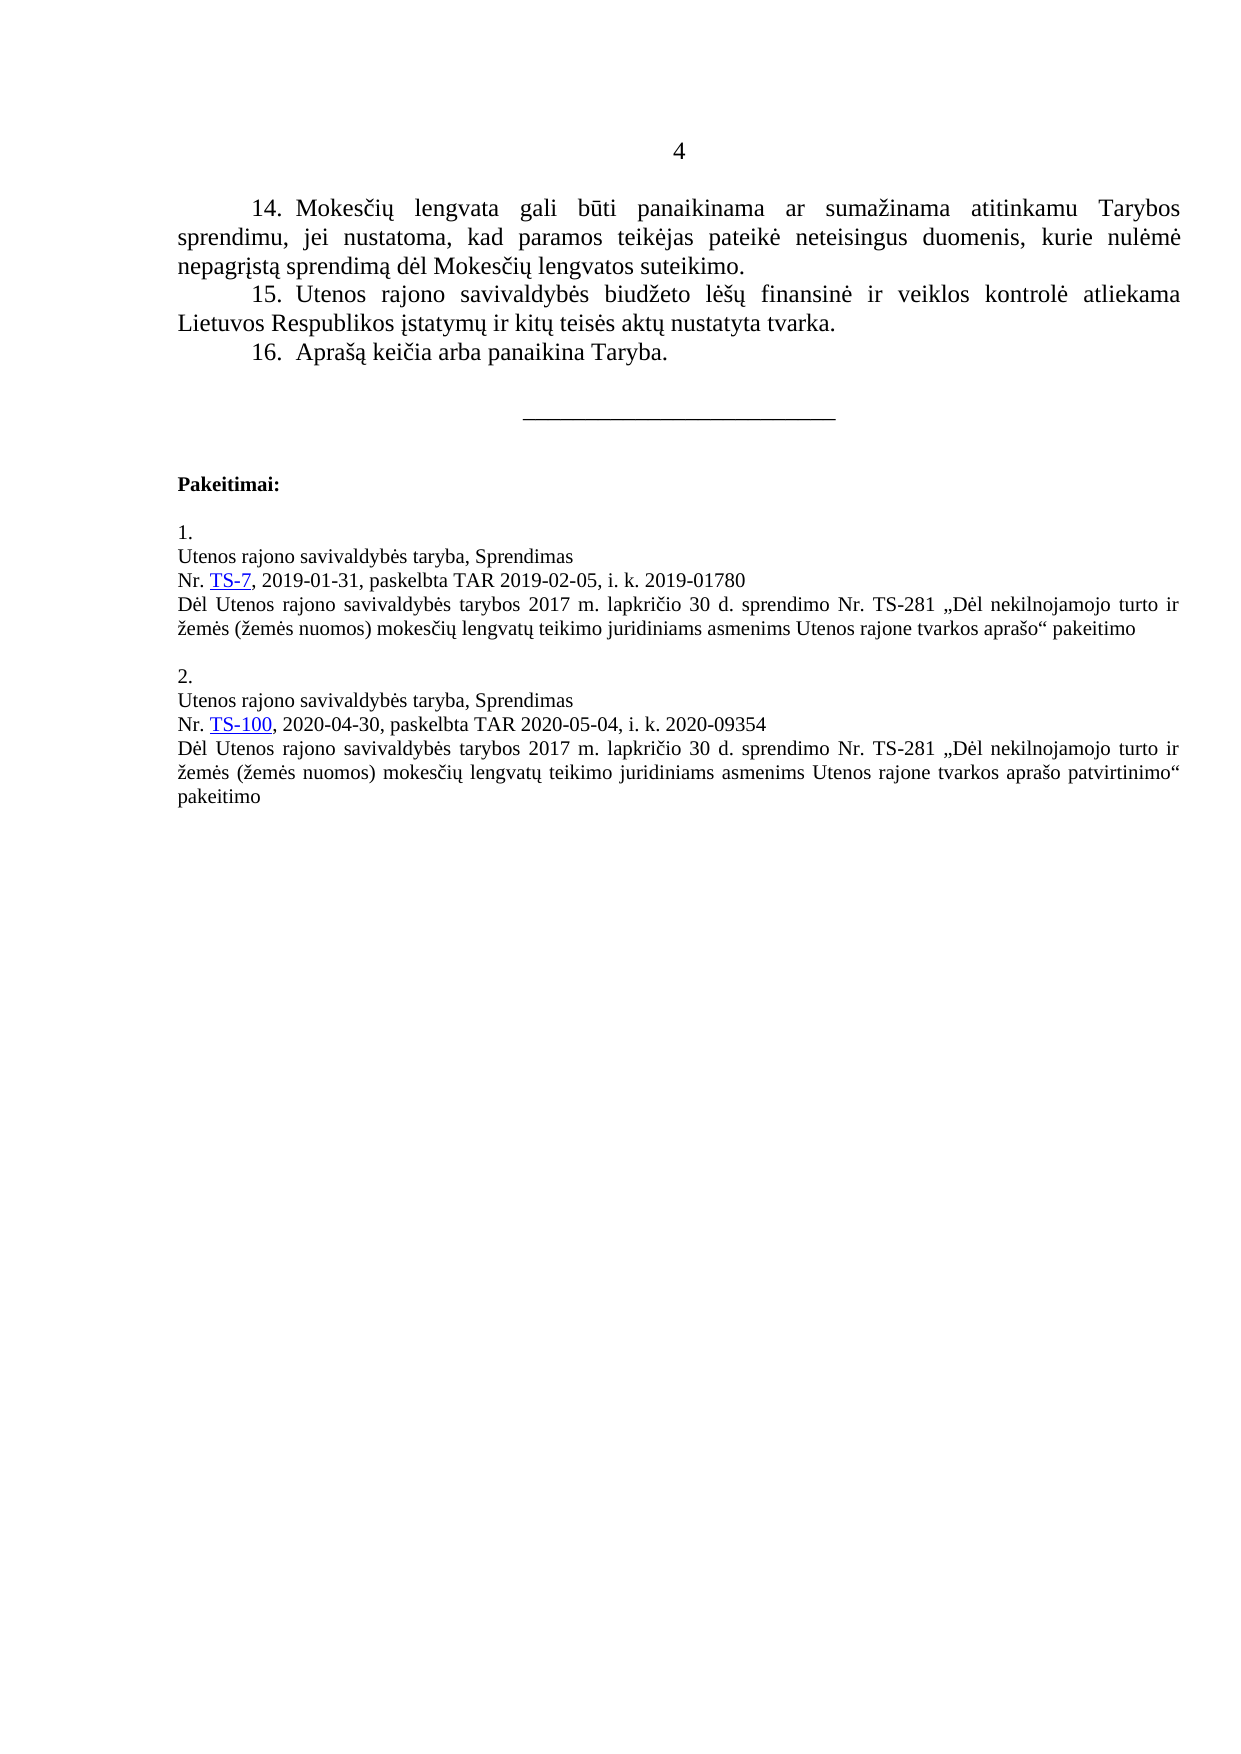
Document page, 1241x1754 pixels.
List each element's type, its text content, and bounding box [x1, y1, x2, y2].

text Dėl Utenos rajono savivaldybės tarybos 2017 m. lapkričio 30 d. sprendimo Nr. TS-281 „Dėl nekilnojamojo turto ir žemės (žemės nuomos) mokesčių lengvatų teikimo juridiniams asmenims Utenos rajone tvarkos aprašo patvirtinimo“ pakeitimo [177, 736, 1181, 808]
text Dėl Utenos rajono savivaldybės tarybos 2017 m. lapkričio 30 d. sprendimo Nr. TS-281 „Dėl nekilnojamojo turto ir žemės (žemės nuomos) mokesčių lengvatų teikimo juridiniams asmenims Utenos rajone tvarkos aprašo“ pakeitimo [177, 592, 1181, 640]
text 14. Mokesčių lengvata gali būti panaikinama ar sumažinama atitinkamu Tarybos sprendimu, jei nustatoma, kad paramos teikėjas pateikė neteisingus duomenis, kurie nulėmė nepagrįstą sprendimą dėl Mokesčių lengvatos suteikimo. [177, 193, 1181, 279]
text 15. Utenos rajono savivaldybės biudžeto lėšų finansinė ir veiklos kontrolė atliekama Lietuvos Respublikos įstatymų ir kitų teisės aktų nustatyta tvarka. [177, 279, 1181, 337]
text 1. [177, 519, 1181, 544]
text Utenos rajono savivaldybės taryba, Sprendimas [177, 544, 1181, 568]
text Pakeitimai: [177, 471, 1181, 496]
text Nr. TS-7, 2019-01-31, paskelbta TAR 2019-02-05, i. k. 2019-01780 [177, 568, 1181, 592]
text _________________________ [177, 394, 1181, 423]
text Nr. TS-100, 2020-04-30, paskelbta TAR 2020-05-04, i. k. 2020-09354 [177, 712, 1181, 736]
text 2. [177, 664, 1181, 688]
text Utenos rajono savivaldybės taryba, Sprendimas [177, 688, 1181, 712]
text 16. Aprašą keičia arba panaikina Taryba. [177, 337, 1181, 366]
